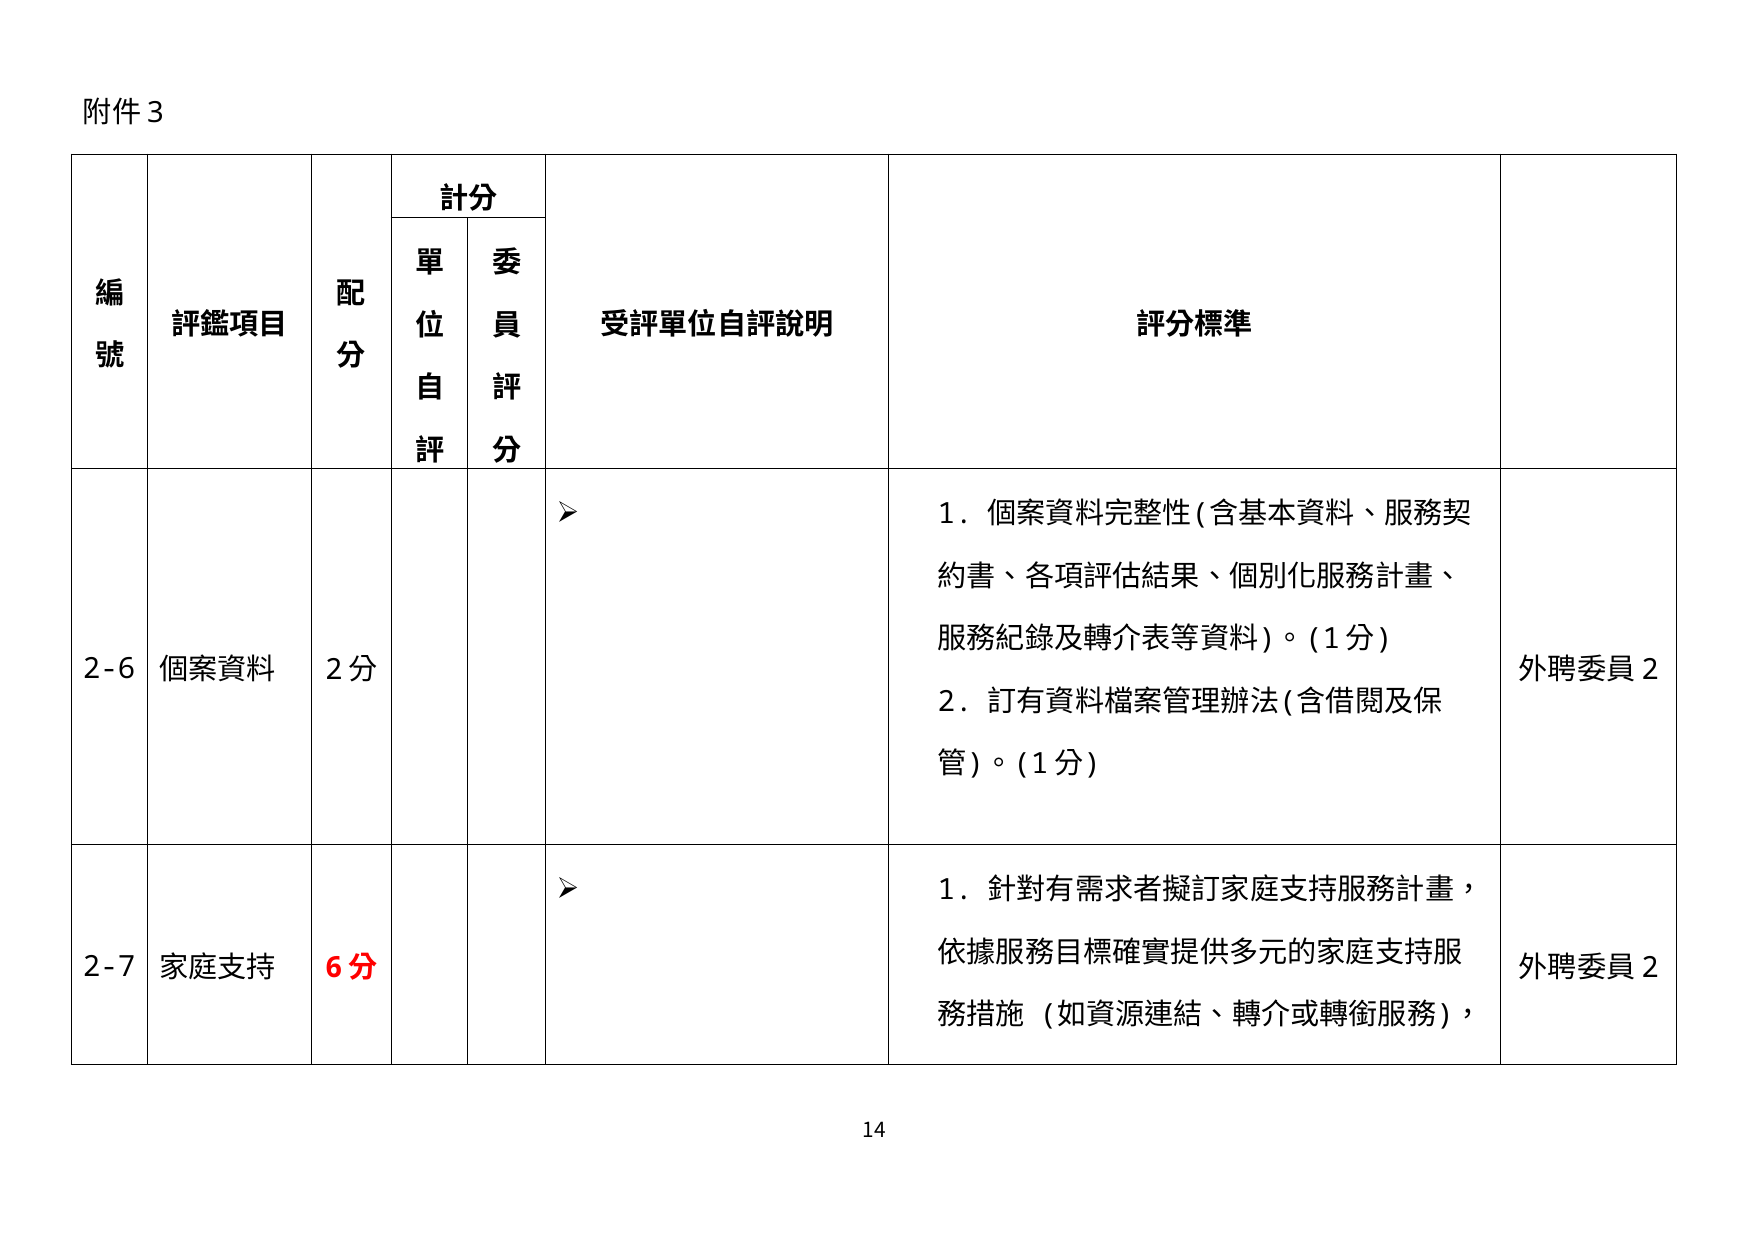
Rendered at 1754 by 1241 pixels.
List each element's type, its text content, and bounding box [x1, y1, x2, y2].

table_cell [468, 845, 545, 1064]
table_cell 2分 [312, 469, 391, 844]
table_cell 外聘委員2 [1501, 469, 1676, 844]
table_cell [392, 845, 467, 1064]
table_header 編號 [72, 155, 147, 468]
table_cell [468, 469, 545, 844]
table_cell 個案資料完整性(含基本資料、服務契約書、各項評估結果、個別化服務計畫、服務紀錄及轉介表等資料)。(1分) 訂有資料檔案管理辦法(含借閱及保管)。(1分) [889, 469, 1500, 844]
table_header 評分標準 [889, 155, 1500, 468]
table_header 計分 [392, 155, 545, 217]
table_cell 個案資料 [148, 469, 311, 844]
table_cell 外聘委員2 [1501, 845, 1676, 1064]
table_cell 家庭支持 [148, 845, 311, 1064]
table_header 受評單位自評說明 [546, 155, 888, 468]
table_header 評鑑項目 [148, 155, 311, 468]
table_cell 6分 [312, 845, 391, 1064]
table_cell 針對有需求者擬訂家庭支持服務計畫，依據服務目標確實提供多元的家庭支持服務措施 (如資源連結、轉介或轉銜服務)，並有執行記錄。(2分) 針對家庭需求進行相關資源連結與擬定服務策略，並做成服務紀錄。(2分) 生活重建部分應辦理各項視障者及其家屬心理支持、成長團體、身心健康活動及座談、研習等，或安排心理諮商輔導或活動。(2分) [889, 845, 1500, 1064]
table_cell 2-6 [72, 469, 147, 844]
table_cell [392, 469, 467, 844]
table_cell [546, 845, 888, 1064]
table_cell [546, 469, 888, 844]
table_header [1501, 155, 1676, 468]
table_cell 單位自評 [392, 218, 467, 468]
table_cell 2-7 [72, 845, 147, 1064]
table_header 配分 [312, 155, 391, 468]
table_cell 委員評分 [468, 218, 545, 468]
